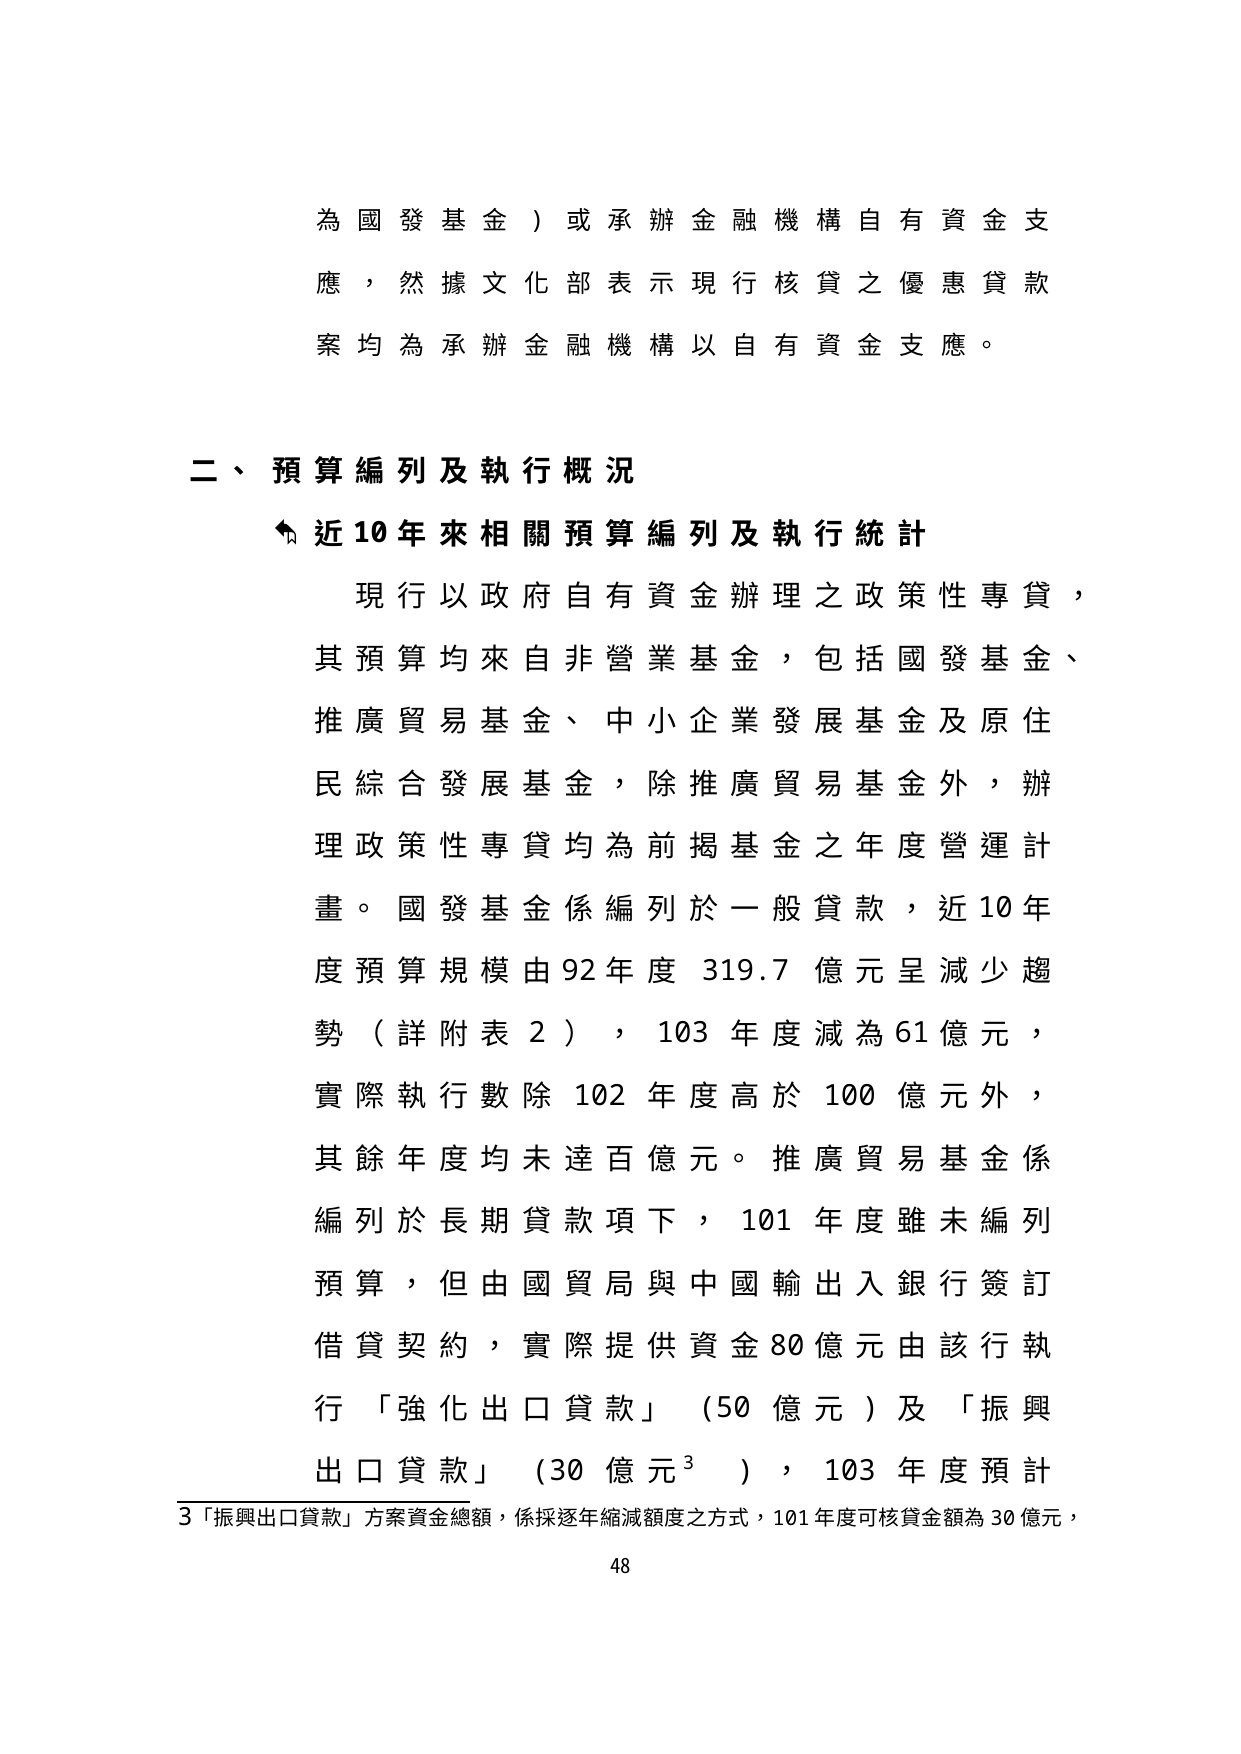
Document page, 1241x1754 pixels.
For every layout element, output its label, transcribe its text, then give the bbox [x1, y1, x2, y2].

text 為國發基金)或承辦金融機構自有資金支應，然據文化部表示現行核貸之優惠貸款案均為承辦金融機構以自有資金支應。 [185, 177, 1087, 365]
text 二、預算編列及執行概況 [183, 427, 1058, 490]
text 現行以政府自有資金辦理之政策性專貸，其預算均來自非營業基金，包括國發基金、推廣貿易基金、中小企業發展基金及原住民綜合發展基金，除推廣貿易基金外，辦理政策性專貸均為前揭基金之年度營運計畫。國發基金係編列於一般貸款，近10年度預算規模由92年度319.7億元呈減少趨勢（詳附表2），103年度減為61億元，實際執行數除102年度高於100億元外，其餘年度均未逹百億元。推廣貿易基金係編列於長期貸款項下，101年度雖未編列預算，但由國貿局與中國輸出入銀行簽訂借貸契約，實際提供資金80億元由該行執行「強化出口貸款」(50億元)及「振興出口貸款」(30億元)，103年度預計收回長期貸款10億元。中小企業發展基金則編列於長期貸款及短期貸款項下，近10年度預算規模介於5億元至10億元間，實際執行除92年度高10億元、99年低於1億元外，其餘年度介於2億元至7億元之間。原住民綜合發展基金則編列於原住民經濟產業貸款及青年創業貸款與原住民微型經濟活動貸款，近10年度預算規模介於2億元至8億元間，實際執行數介於1億元至4億元間，100年度起執行數大幅增加，101年度及102年度執行數均遠高於預算數（主要係原住民微型經濟活動貸款超支）。 [271, 552, 1058, 1490]
text 「振興出口貸款」方案資金總額，係採逐年縮減額度之方式，101年度可核貸金額為30億元，102年度減為20億元，103年度減為10億元。 [177, 1502, 1063, 1532]
text 近10年來相關預算編列及執行統計 [242, 490, 1058, 552]
